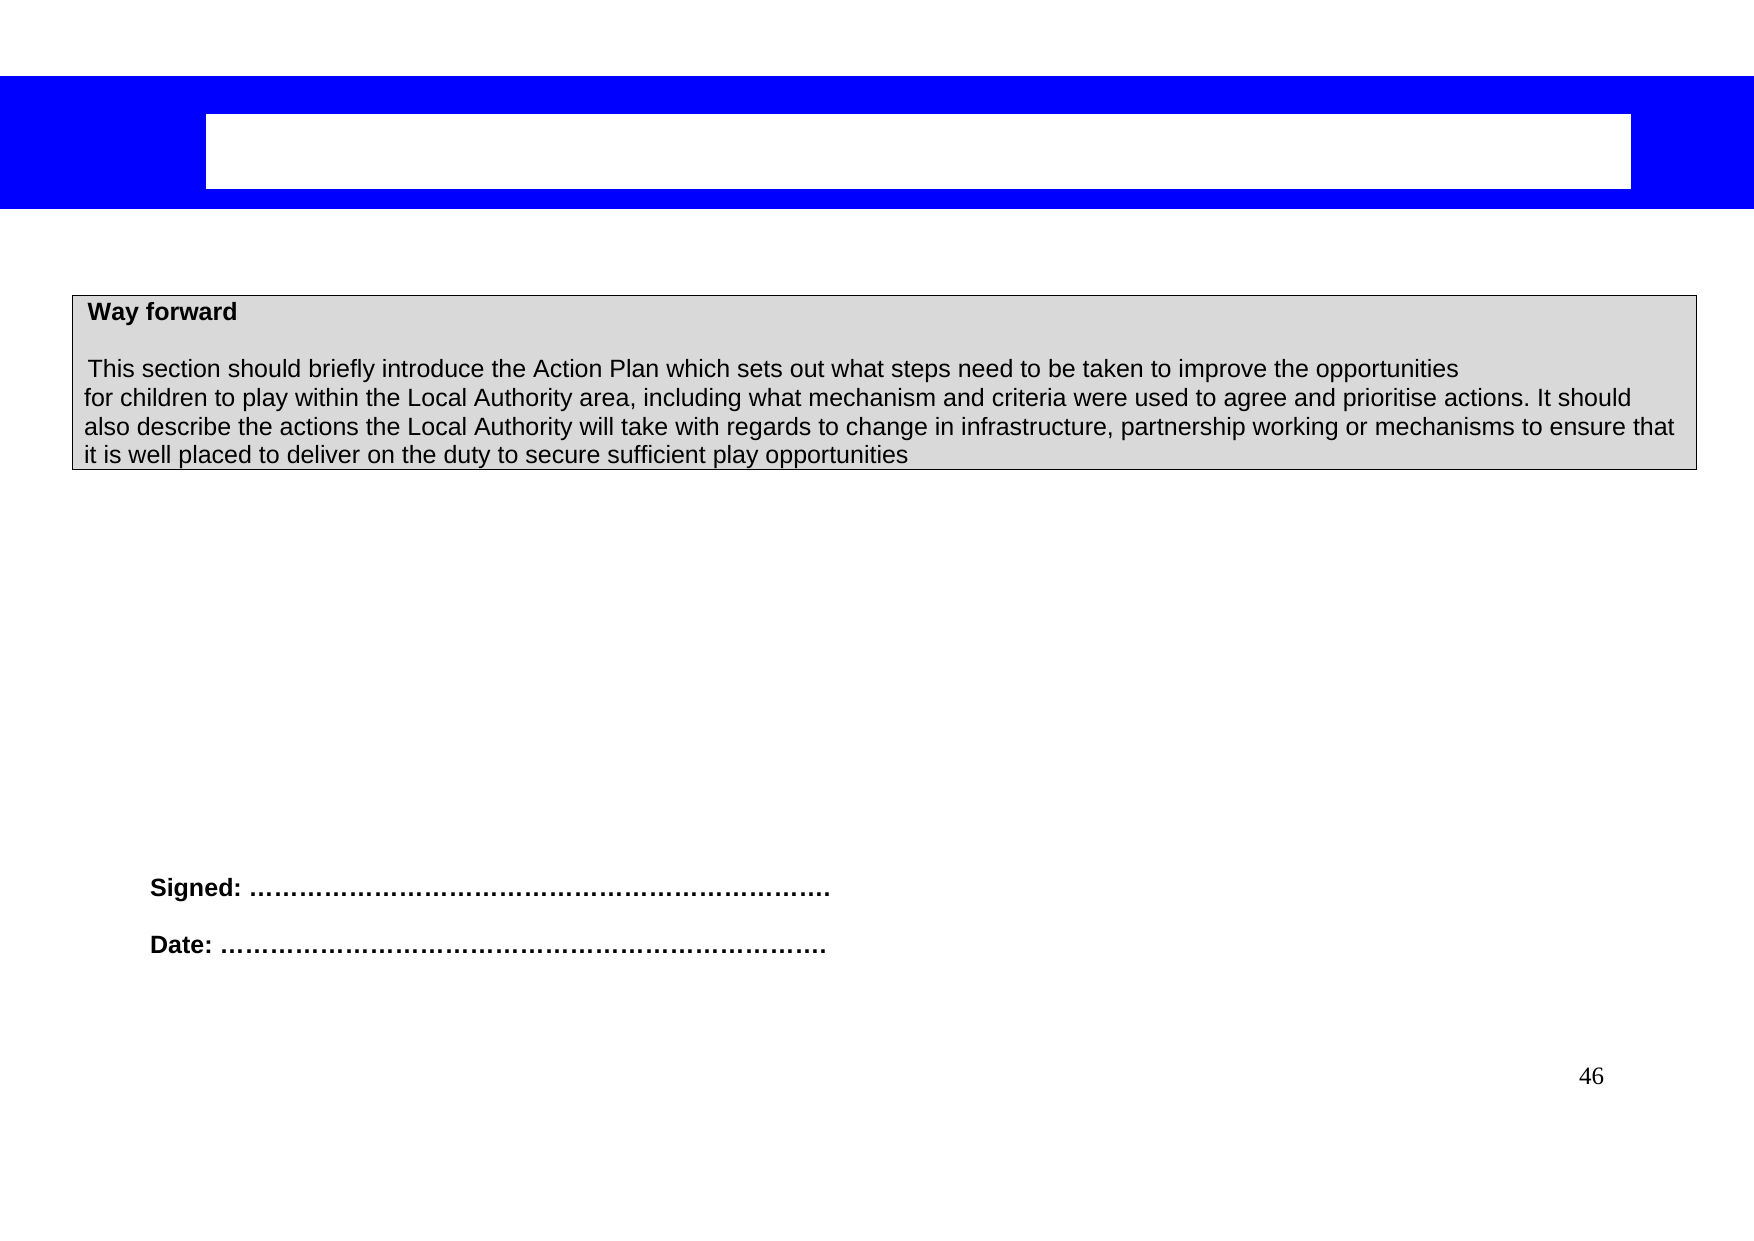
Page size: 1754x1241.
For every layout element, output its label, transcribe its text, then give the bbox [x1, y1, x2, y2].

table_header Way forward This section should briefly introduce the Action Plan which sets out what steps need to be taken to improve the opportunities for children to play within the Local Authority area, including what mechanism and criteria were used to agree and prioritise actions. It should also describe the actions the Local Authority will take with regards to change in infrastructure, partnership working or mechanisms to ensure that it is well placed to deliver on the duty to secure sufficient play opportunities [73, 296, 1696, 469]
text Date: ………………………………………………………………. [150, 930, 1604, 959]
text Signed: ……………………………………………………………. [150, 872, 1604, 901]
